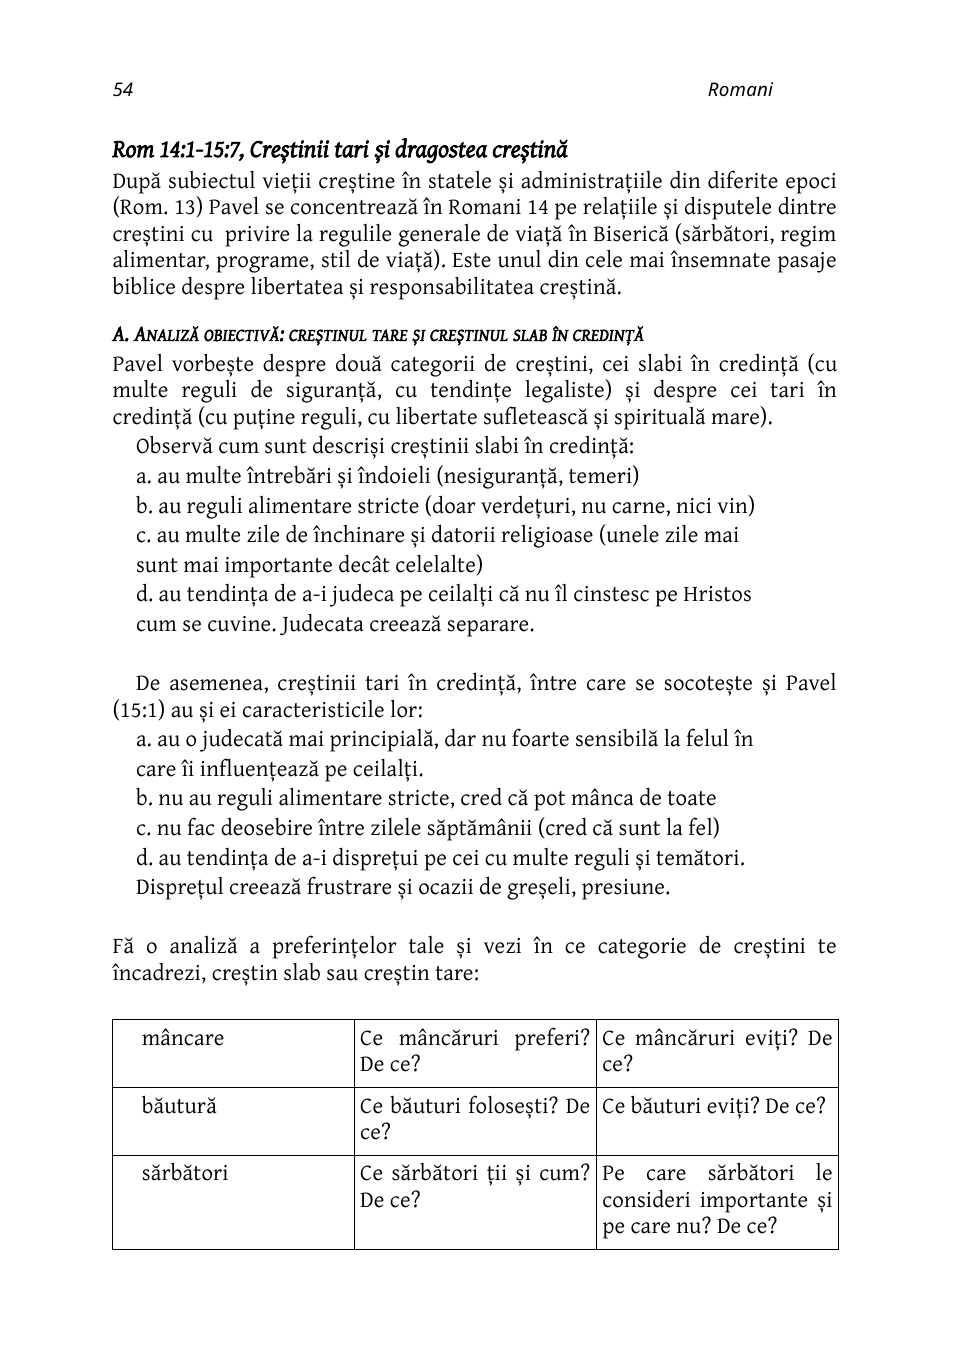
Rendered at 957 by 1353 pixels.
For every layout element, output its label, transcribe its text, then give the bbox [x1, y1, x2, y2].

text c. nu fac deosebire între zilele săptămânii (cred că sunt la fel) [112, 815, 838, 842]
text sunt mai importante decât celelalte) [112, 552, 838, 578]
text cum se cuvine. Judecata creează separare. [112, 611, 838, 638]
text d. au tendința de a-i judeca pe ceilalți că nu îl cinstesc pe Hristos [112, 582, 838, 608]
text Pavel vorbește despre două categorii de creștini, cei slabi în credință (cu multe reguli de siguranță, cu tendințe legaliste) și despre cei tari în credință (cu puține reguli, cu libertate sufletească și spirituală mare). [112, 351, 838, 431]
text a. au multe întrebări și îndoieli (nesiguranță, temeri) [112, 463, 838, 490]
table_cell Ce băuturi eviți? De ce? [597, 1088, 838, 1155]
subtitle Rom 14:1-15:7, Creștinii tari și dragostea creștină [405, 137, 838, 162]
table_header mâncare [113, 1020, 354, 1087]
text c. au multe zile de închinare și datorii religioase (unele zile mai [112, 522, 838, 549]
text Disprețul creează frustrare și ocazii de greșeli, presiune. [112, 874, 838, 901]
table_cell băutură [113, 1088, 354, 1155]
table_cell Ce băuturi folosești? De ce? [355, 1088, 596, 1155]
text d. au tendința de a-i disprețui pe cei cu multe reguli și temători. [112, 845, 838, 871]
text După subiectul vieții creștine în statele și administrațiile din diferite epoci (Rom. 13) Pavel se concentrează în Romani 14 pe relațiile și disputele dintre creștini cu privire la regulile generale de viață în Biserică (sărbători, regim alimentar, programe, stil de viață). Este unul din cele mai însemnate pasaje biblice despre libertatea și responsabilitatea creștină. [112, 168, 838, 301]
text Fă o analiză a preferințelor tale și vezi în ce categorie de creștini te încadrezi, creștin slab sau creștin tare: [112, 933, 838, 987]
text De asemenea, creștinii tari în credință, între care se socotește și Pavel (15:1) au și ei caracteristicile lor: [112, 670, 838, 723]
text a. au o judecată mai principială, dar nu foarte sensibilă la felul în [112, 726, 838, 753]
text Observă cum sunt descriși creștinii slabi în credință: [112, 434, 838, 460]
table_cell Pe care sărbători le consideri importante și pe care nu? De ce? [597, 1156, 838, 1249]
table_cell sărbători [113, 1156, 354, 1249]
table_header Ce mâncăruri eviți? De ce? [597, 1020, 838, 1087]
subtitle Rom 14:1-15:7, Creștinii tari și dragostea creștină [112, 137, 433, 162]
table_header Ce mâncăruri preferi? De ce? [355, 1020, 596, 1087]
text care îi influențează pe ceilalți. [112, 756, 838, 783]
text b. au reguli alimentare stricte (doar verdețuri, nu carne, nici vin) [112, 493, 838, 519]
subtitle A. Analiză obiectivă: creștinul tare și creștinul slab în credință [112, 322, 838, 346]
table_cell Ce sărbători ții și cum? De ce? [355, 1156, 596, 1249]
text b. nu au reguli alimentare stricte, cred că pot mânca de toate [112, 786, 838, 812]
